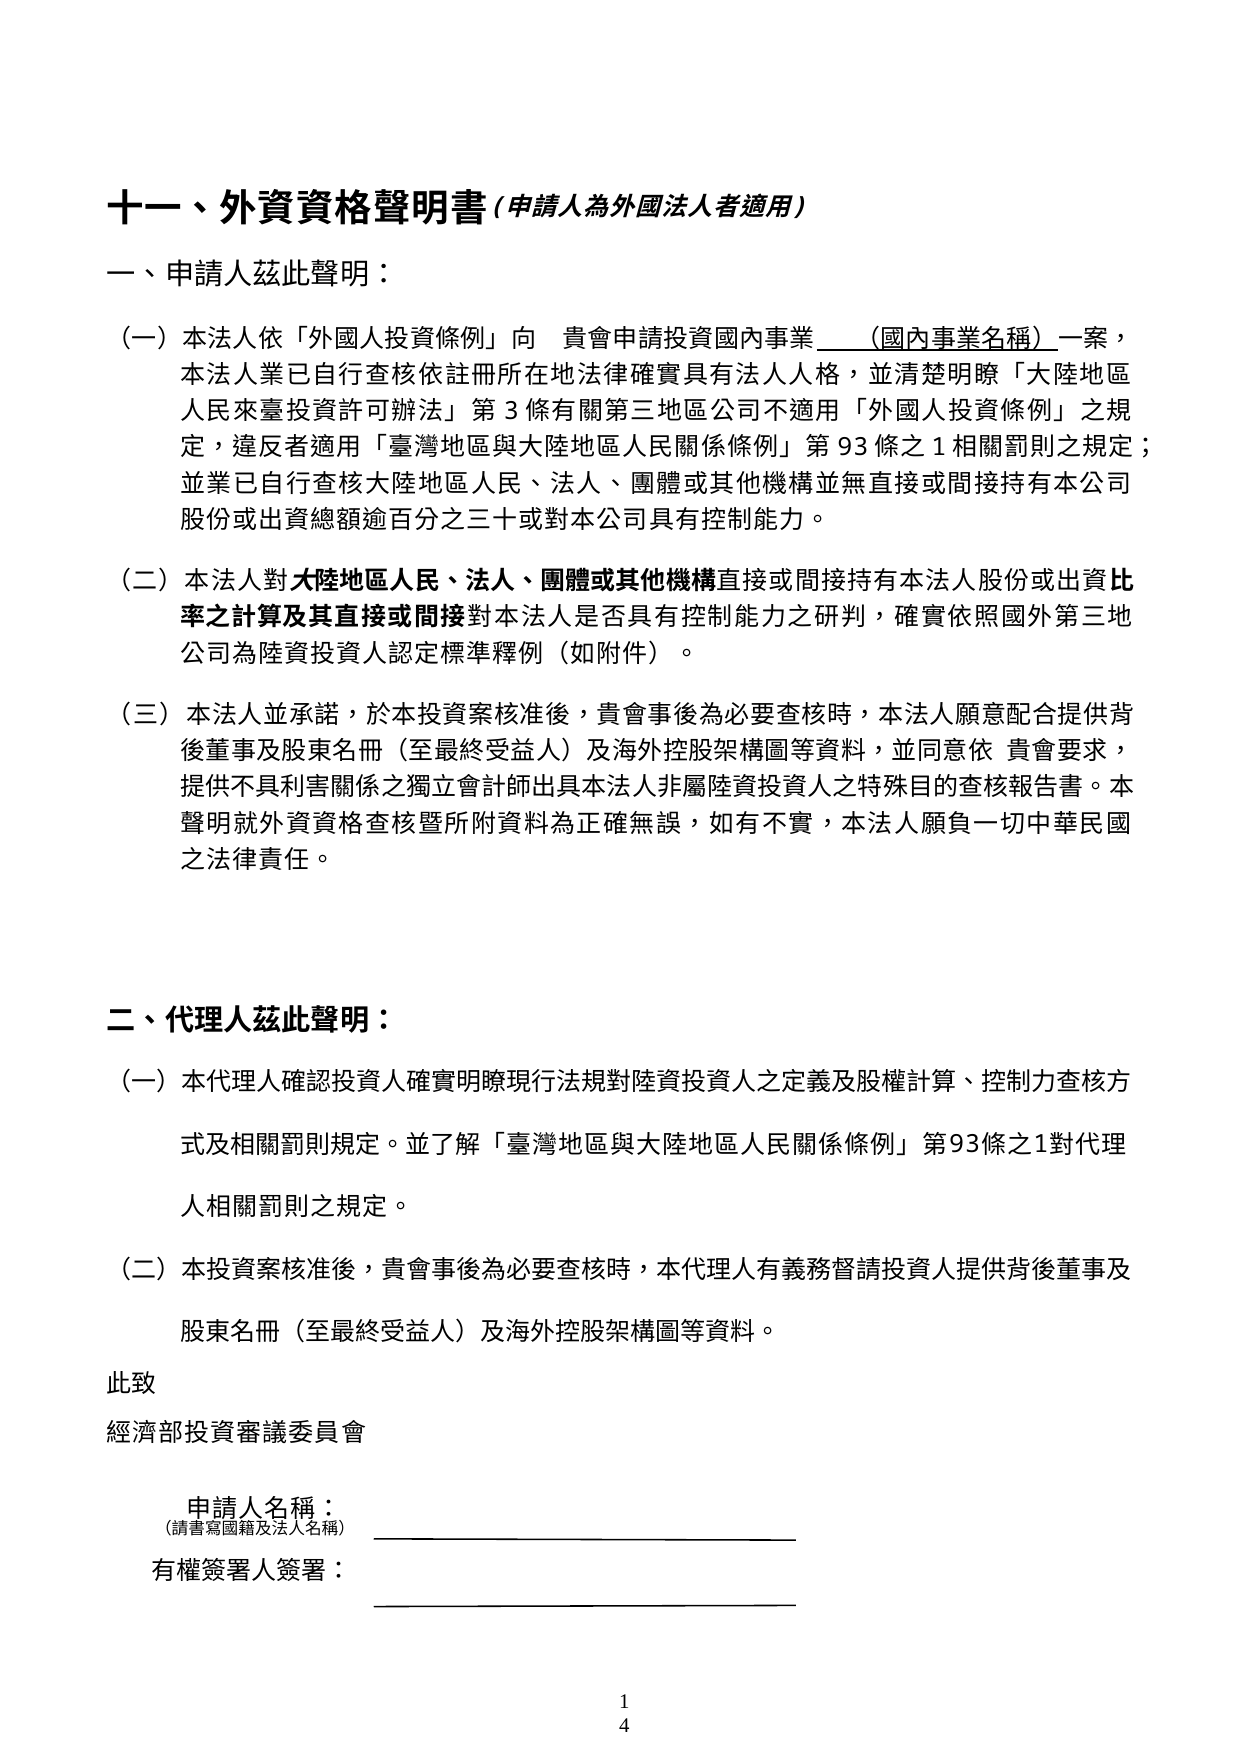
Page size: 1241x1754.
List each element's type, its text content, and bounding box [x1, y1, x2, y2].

text 二、代理人茲此聲明： [106, 976, 1134, 1038]
text （一）本代理人確認投資人確實明瞭現行法規對陸資投資人之定義及股權計算、控制力查核方式及相關罰則規定。並了解「臺灣地區與大陸地區人民關係條例」第93條之1對代理人相關罰則之規定。 [106, 1038, 1134, 1226]
text （二）本法人對大陸地區人民、法人、團體或其他機構直接或間接持有本法人股份或出資比率之計算及其直接或間接對本法人是否具有控制能力之研判，確實依照國外第三地公司為陸資投資人認定標準釋例（如附件）。 [106, 561, 1134, 669]
text （三）本法人並承諾，於本投資案核准後，貴會事後為必要查核時，本法人願意配合提供背後董事及股東名冊（至最終受益人）及海外控股架構圖等資料，並同意依 貴會要求，提供不具利害關係之獨立會計師出具本法人非屬陸資投資人之特殊目的查核報告書。本聲明就外資資格查核暨所附資料為正確無誤，如有不實，本法人願負一切中華民國之法律責任。 [106, 694, 1134, 876]
text （請書寫國籍及法人名稱） [106, 1521, 1134, 1538]
text （二）本投資案核准後，貴會事後為必要查核時，本代理人有義務督請投資人提供背後董事及股東名冊（至最終受益人）及海外控股架構圖等資料。 [106, 1226, 1134, 1351]
text 此致 [106, 1363, 1134, 1399]
text 經濟部投資審議委員會 [106, 1412, 1134, 1448]
text 十一、外資資格聲明書(申請人為外國法人者適用) [106, 163, 1134, 226]
text 申請人名稱： [106, 1504, 1134, 1521]
text 有權簽署人簽署： [106, 1550, 1134, 1587]
text （一）本法人依「外國人投資條例」向 貴會申請投資國內事業 （國內事業名稱）一案，本法人業已自行查核依註冊所在地法律確實具有法人人格，並清楚明瞭「大陸地區人民來臺投資許可辦法」第3條有關第三地區公司不適用「外國人投資條例」之規定，違反者適用「臺灣地區與大陸地區人民關係條例」第93條之1相關罰則之規定；並業已自行查核大陸地區人民、法人、團體或其他機構並無直接或間接持有本公司股份或出資總額逾百分之三十或對本公司具有控制能力。 [106, 318, 1134, 536]
text 一、申請人茲此聲明： [106, 251, 1134, 293]
